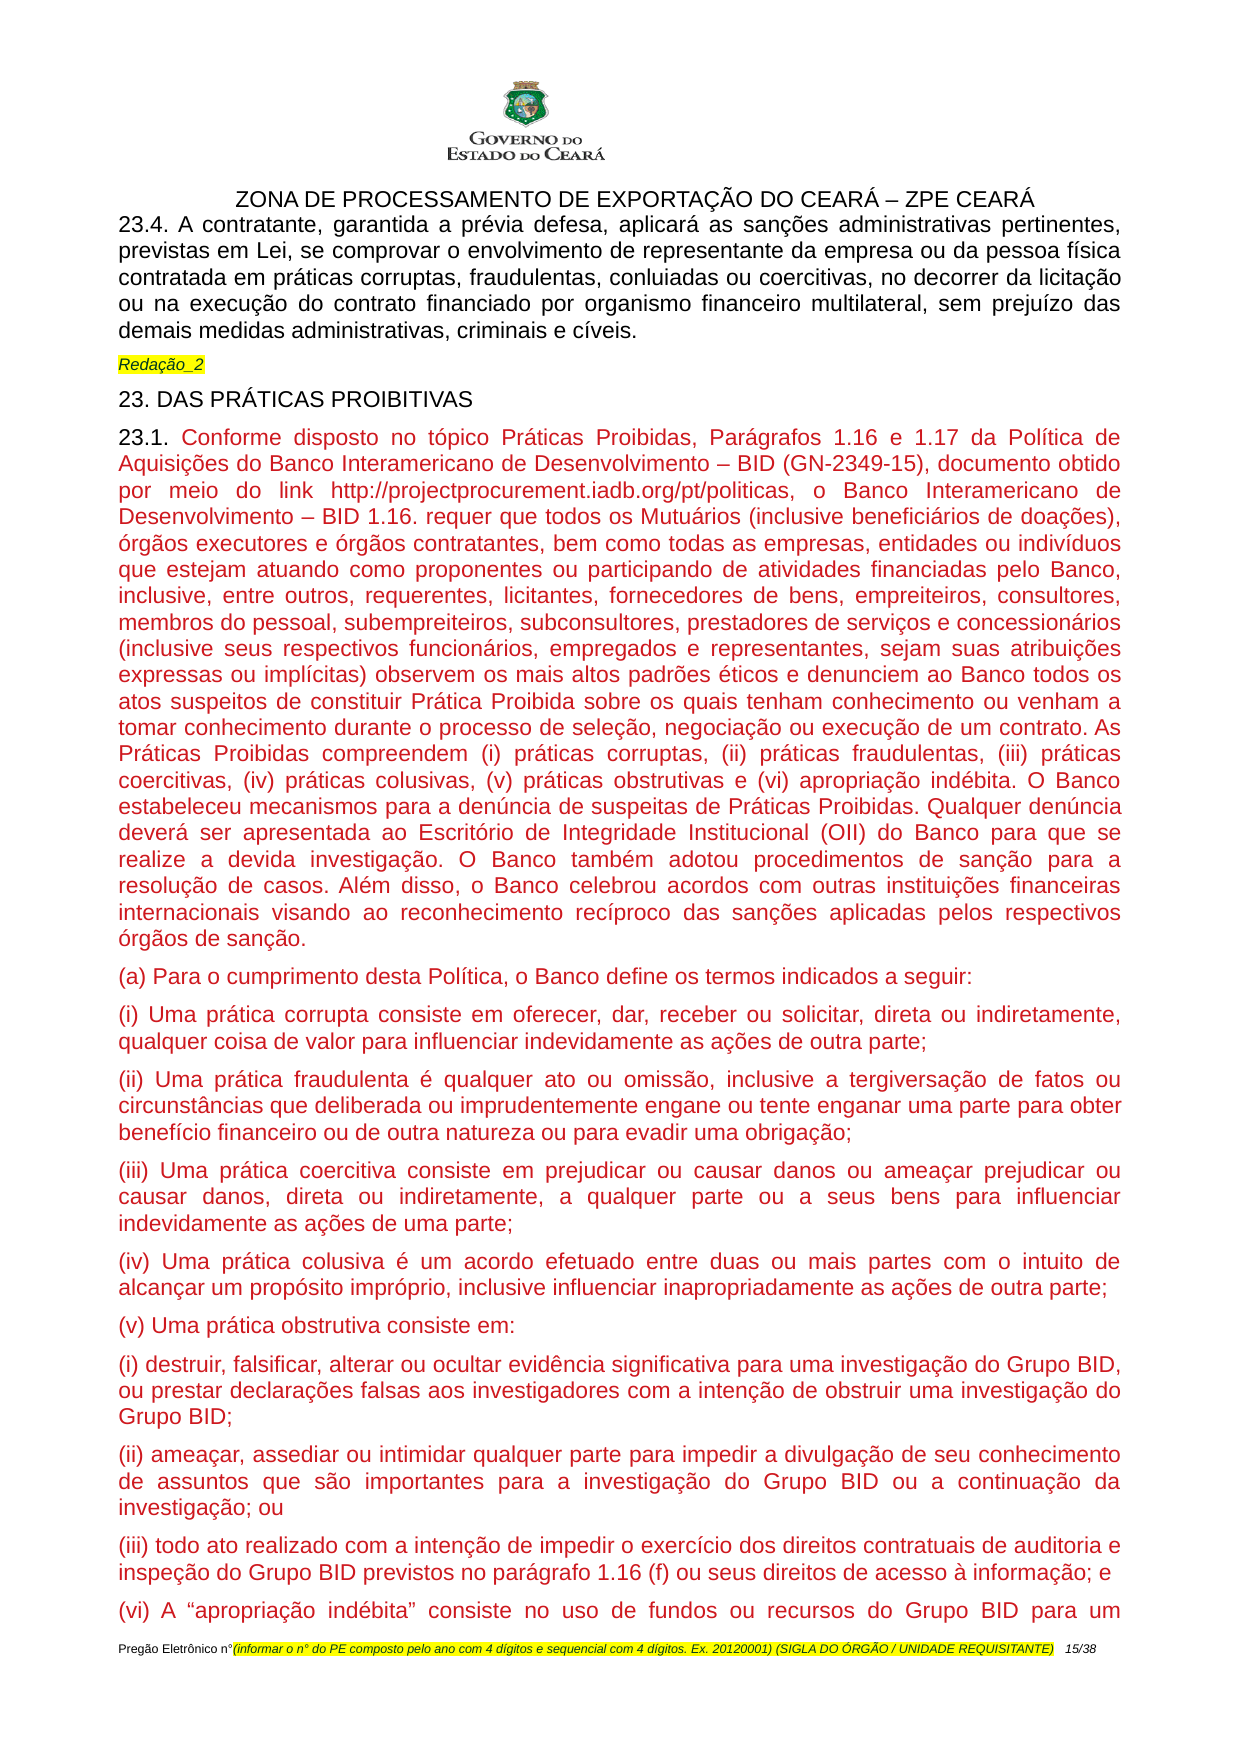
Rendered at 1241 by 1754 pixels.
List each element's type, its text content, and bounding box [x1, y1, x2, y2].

text (iii) todo ato realizado com a intenção de impedir o exercício dos direitos contratuais de auditoria e inspeção do Grupo BID previstos no parágrafo 1.16 (f) ou seus direitos de acesso à informação; e [118, 1532, 1122, 1585]
text 23. DAS PRÁTICAS PROIBITIVAS [118, 386, 1122, 412]
text (iv) Uma prática colusiva é um acordo efetuado entre duas ou mais partes com o intuito de alcançar um propósito impróprio, inclusive influenciar inapropriadamente as ações de outra parte; [118, 1248, 1122, 1300]
text (vi) A “apropriação indébita” consiste no uso de fundos ou recursos do Grupo BID para um [118, 1597, 1122, 1623]
text (a) Para o cumprimento desta Política, o Banco define os termos indicados a seguir: [118, 963, 1122, 989]
text (i) Uma prática corrupta consiste em oferecer, dar, receber ou solicitar, direta ou indiretamente, qualquer coisa de valor para influenciar indevidamente as ações de outra parte; [118, 1001, 1122, 1054]
text (ii) ameaçar, assediar ou intimidar qualquer parte para impedir a divulgação de seu conhecimento de assuntos que são importantes para a investigação do Grupo BID ou a continuação da investigação; ou [118, 1441, 1122, 1521]
text 23.4. A contratante, garantida a prévia defesa, aplicará as sanções administrativas pertinentes, previstas em Lei, se comprovar o envolvimento de representante da empresa ou da pessoa física contratada em práticas corruptas, fraudulentas, conluiadas ou coercitivas, no decorrer da licitação ou na execução do contrato financiado por organismo financeiro multilateral, sem prejuízo das demais medidas administrativas, criminais e cíveis. [118, 211, 1122, 343]
text 23.1. Conforme disposto no tópico Práticas Proibidas, Parágrafos 1.16 e 1.17 da Política de Aquisições do Banco Interamericano de Desenvolvimento – BID (GN-2349-15), documento obtido por meio do link http://projectprocurement.iadb.org/pt/politicas, o Banco Interamericano de Desenvolvimento – BID 1.16. requer que todos os Mutuários (inclusive beneficiários de doações), órgãos executores e órgãos contratantes, bem como todas as empresas, entidades ou indivíduos que estejam atuando como proponentes ou participando de atividades financiadas pelo Banco, inclusive, entre outros, requerentes, licitantes, fornecedores de bens, empreiteiros, consultores, membros do pessoal, subempreiteiros, subconsultores, prestadores de serviços e concessionários (inclusive seus respectivos funcionários, empregados e representantes, sejam suas atribuições expressas ou implícitas) observem os mais altos padrões éticos e denunciem ao Banco todos os atos suspeitos de constituir Prática Proibida sobre os quais tenham conhecimento ou venham a tomar conhecimento durante o processo de seleção, negociação ou execução de um contrato. As Práticas Proibidas compreendem (i) práticas corruptas, (ii) práticas fraudulentas, (iii) práticas coercitivas, (iv) práticas colusivas, (v) práticas obstrutivas e (vi) apropriação indébita. O Banco estabeleceu mecanismos para a denúncia de suspeitas de Práticas Proibidas. Qualquer denúncia deverá ser apresentada ao Escritório de Integridade Institucional (OII) do Banco para que se realize a devida investigação. O Banco também adotou procedimentos de sanção para a resolução de casos. Além disso, o Banco celebrou acordos com outras instituições financeiras internacionais visando ao reconhecimento recíproco das sanções aplicadas pelos respectivos órgãos de sanção. [118, 424, 1122, 951]
text (i) destruir, falsificar, alterar ou ocultar evidência significativa para uma investigação do Grupo BID, ou prestar declarações falsas aos investigadores com a intenção de obstruir uma investigação do Grupo BID; [118, 1351, 1122, 1429]
text (v) Uma prática obstrutiva consiste em: [118, 1312, 1122, 1339]
text Redação_2 [118, 355, 1123, 374]
text (ii) Uma prática fraudulenta é qualquer ato ou omissão, inclusive a tergiversação de fatos ou circunstâncias que deliberada ou imprudentemente engane ou tente enganar uma parte para obter benefício financeiro ou de outra natureza ou para evadir uma obrigação; [118, 1066, 1122, 1145]
text (iii) Uma prática coercitiva consiste em prejudicar ou causar danos ou ameaçar prejudicar ou causar danos, direta ou indiretamente, a qualquer parte ou a seus bens para influenciar indevidamente as ações de uma parte; [118, 1157, 1122, 1236]
